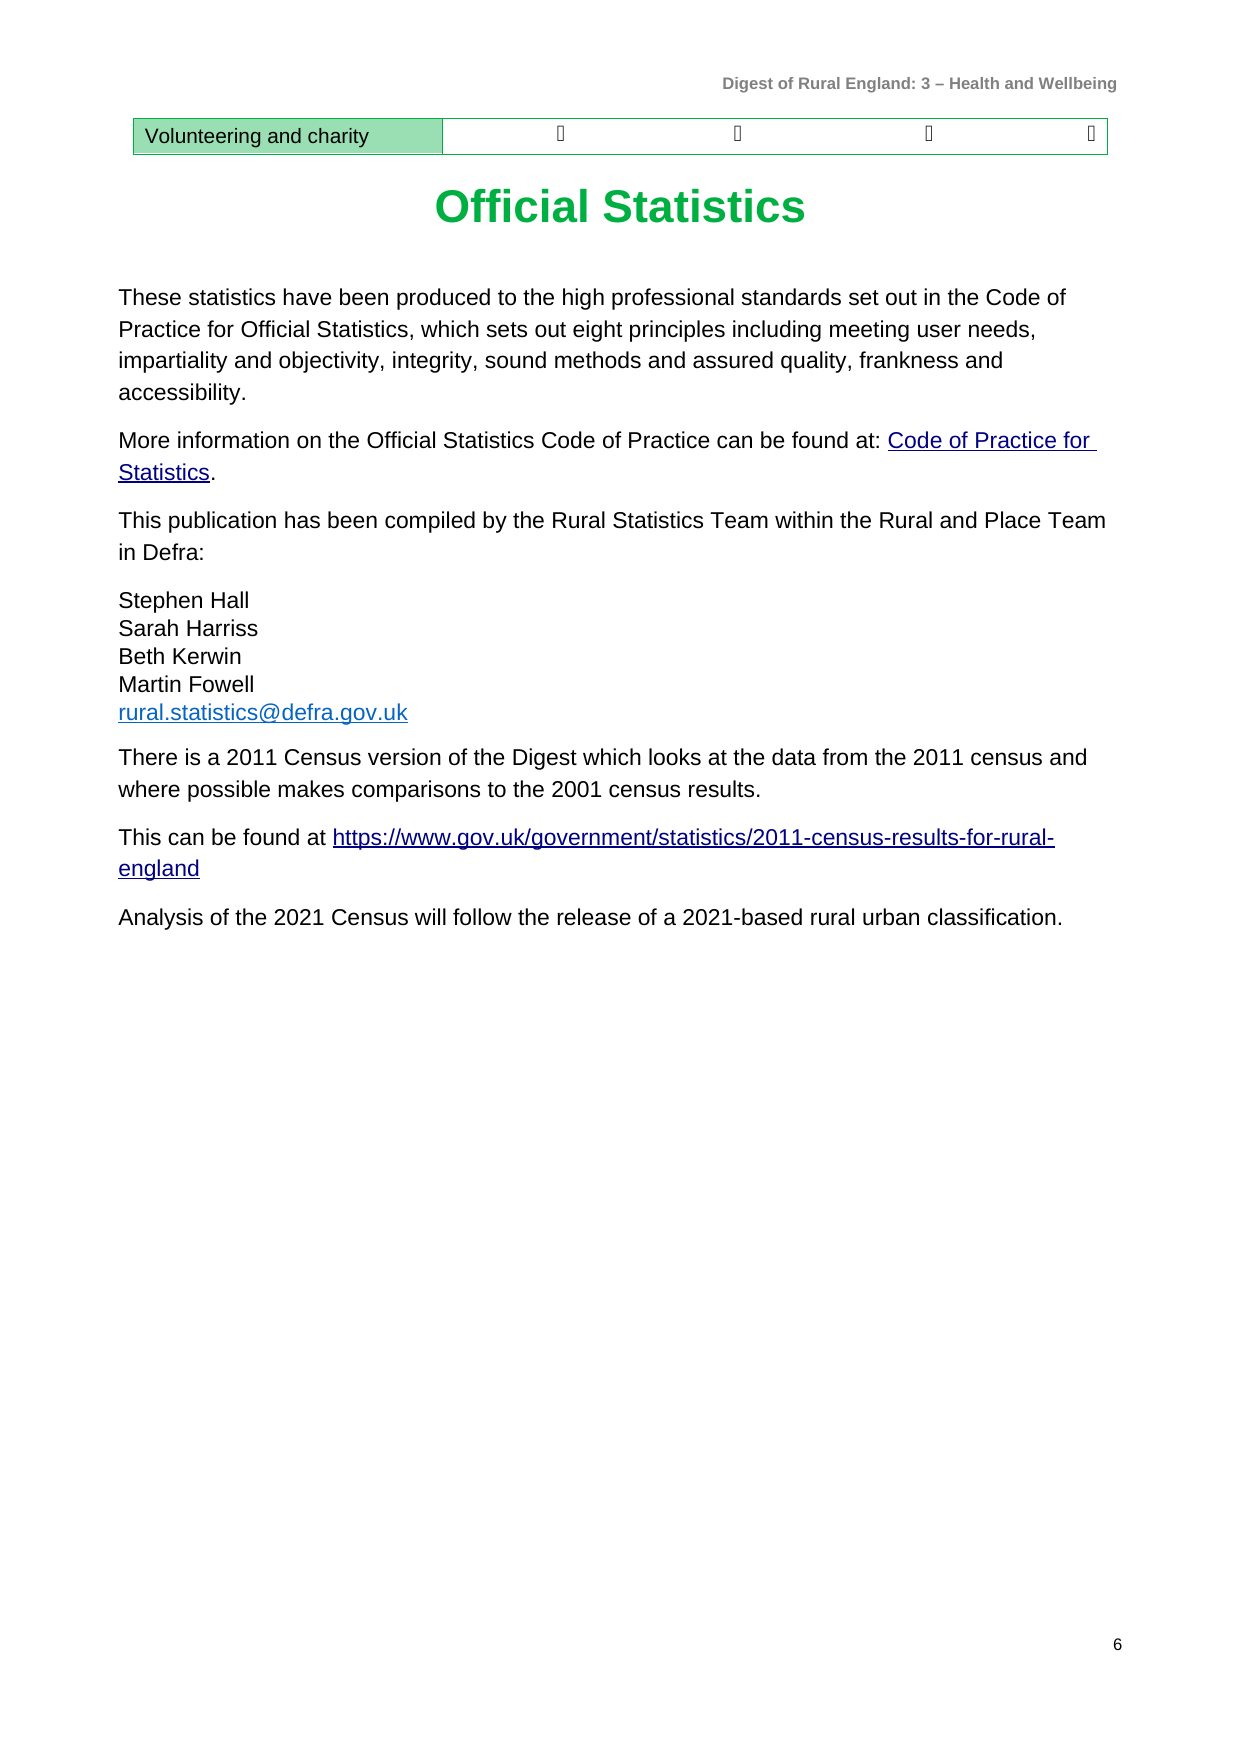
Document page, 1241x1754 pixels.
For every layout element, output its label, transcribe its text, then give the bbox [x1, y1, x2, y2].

table_cell r [753, 119, 944, 153]
table_cell  [576, 119, 753, 153]
text Martin Fowell [118, 671, 1122, 697]
text Analysis of the 2021 Census will follow the release of a 2021-based rural urban classification. [118, 903, 1122, 930]
text There is a 2011 Census version of the Digest which looks at the data from the 2011 census and where possible makes comparisons to the 2001 census results. [118, 744, 1122, 802]
text Stephen Hall [118, 587, 1122, 613]
table_cell Volunteering and charity [134, 119, 442, 153]
text These statistics have been produced to the high professional standards set out in the Code of Practice for Official Statistics, which sets out eight principles including meeting user needs, impartiality and objectivity, integrity, sound methods and assured quality, frankness and accessibility. [118, 284, 1122, 405]
text This can be found at https://www.gov.uk/government/statistics/2011-census-results-for-rural-england [118, 824, 1122, 882]
text rural.statistics@defra.gov.uk [118, 699, 1122, 726]
text More information on the Official Statistics Code of Practice can be found at: Code of Practice for Statistics. [118, 427, 1122, 485]
text Beth Kerwin [118, 643, 1122, 669]
text Sarah Harriss [118, 615, 1122, 641]
table_cell r [443, 119, 576, 153]
subtitle Official Statistics [118, 179, 1122, 232]
text This publication has been compiled by the Rural Statistics Team within the Rural and Place Team in Defra: [118, 507, 1122, 565]
table_cell r [945, 119, 1107, 153]
